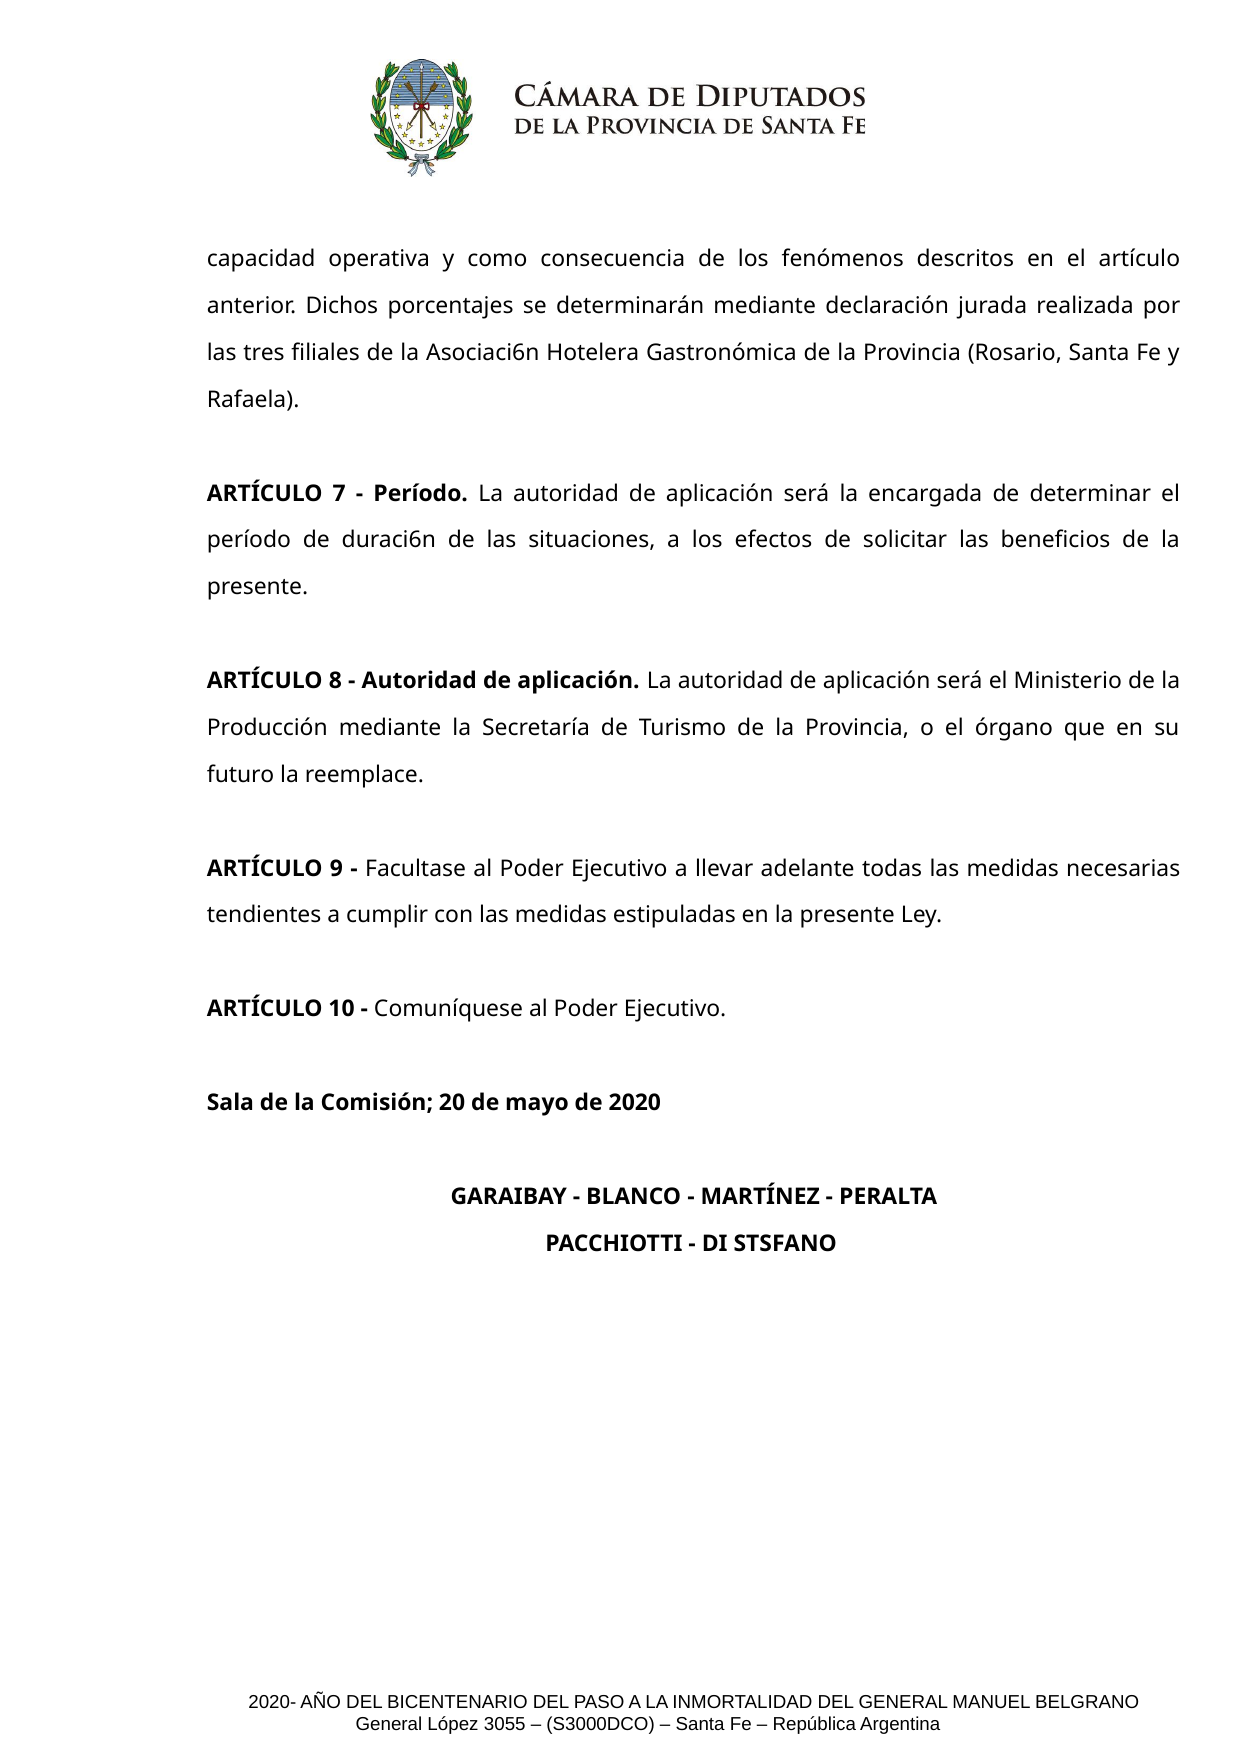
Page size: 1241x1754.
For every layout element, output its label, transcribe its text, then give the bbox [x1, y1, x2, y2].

text ARTÍCULO 9 - Facultase al Poder Ejecutivo a llevar adelante todas las medidas necesarias tendientes a cumplir con las medidas estipuladas en la presente Ley. [207, 852, 1181, 930]
text Sala de la Comisión; 20 de mayo de 2020 [207, 1086, 1181, 1117]
text ARTÍCULO 7 - Período. La autoridad de aplicación será la encargada de determinar el período de duraci6n de las situaciones, a los efectos de solicitar las beneficios de la presente. [207, 477, 1181, 602]
text GARAIBAY - BLANCO - MARTÍNEZ - PERALTA [207, 1180, 1181, 1211]
text ARTÍCULO 8 - Autoridad de aplicación. La autoridad de aplicación será el Ministerio de la Producción mediante la Secretaría de Turismo de la Provincia, o el órgano que en su futuro la reemplace. [207, 664, 1181, 789]
text PACCHIOTTI - DI STSFANO [207, 1227, 1181, 1258]
text ARTÍCULO 10 - Comuníquese al Poder Ejecutivo. [207, 992, 1181, 1023]
text capacidad operativa y como consecuencia de los fenómenos descritos en el artículo anterior. Dichos porcentajes se determinarán mediante declaración jurada realizada por las tres filiales de la Asociaci6n Hotelera Gastronómica de la Provincia (Rosario, Santa Fe y Rafaela). [207, 242, 1181, 414]
picture [370, 59, 866, 181]
